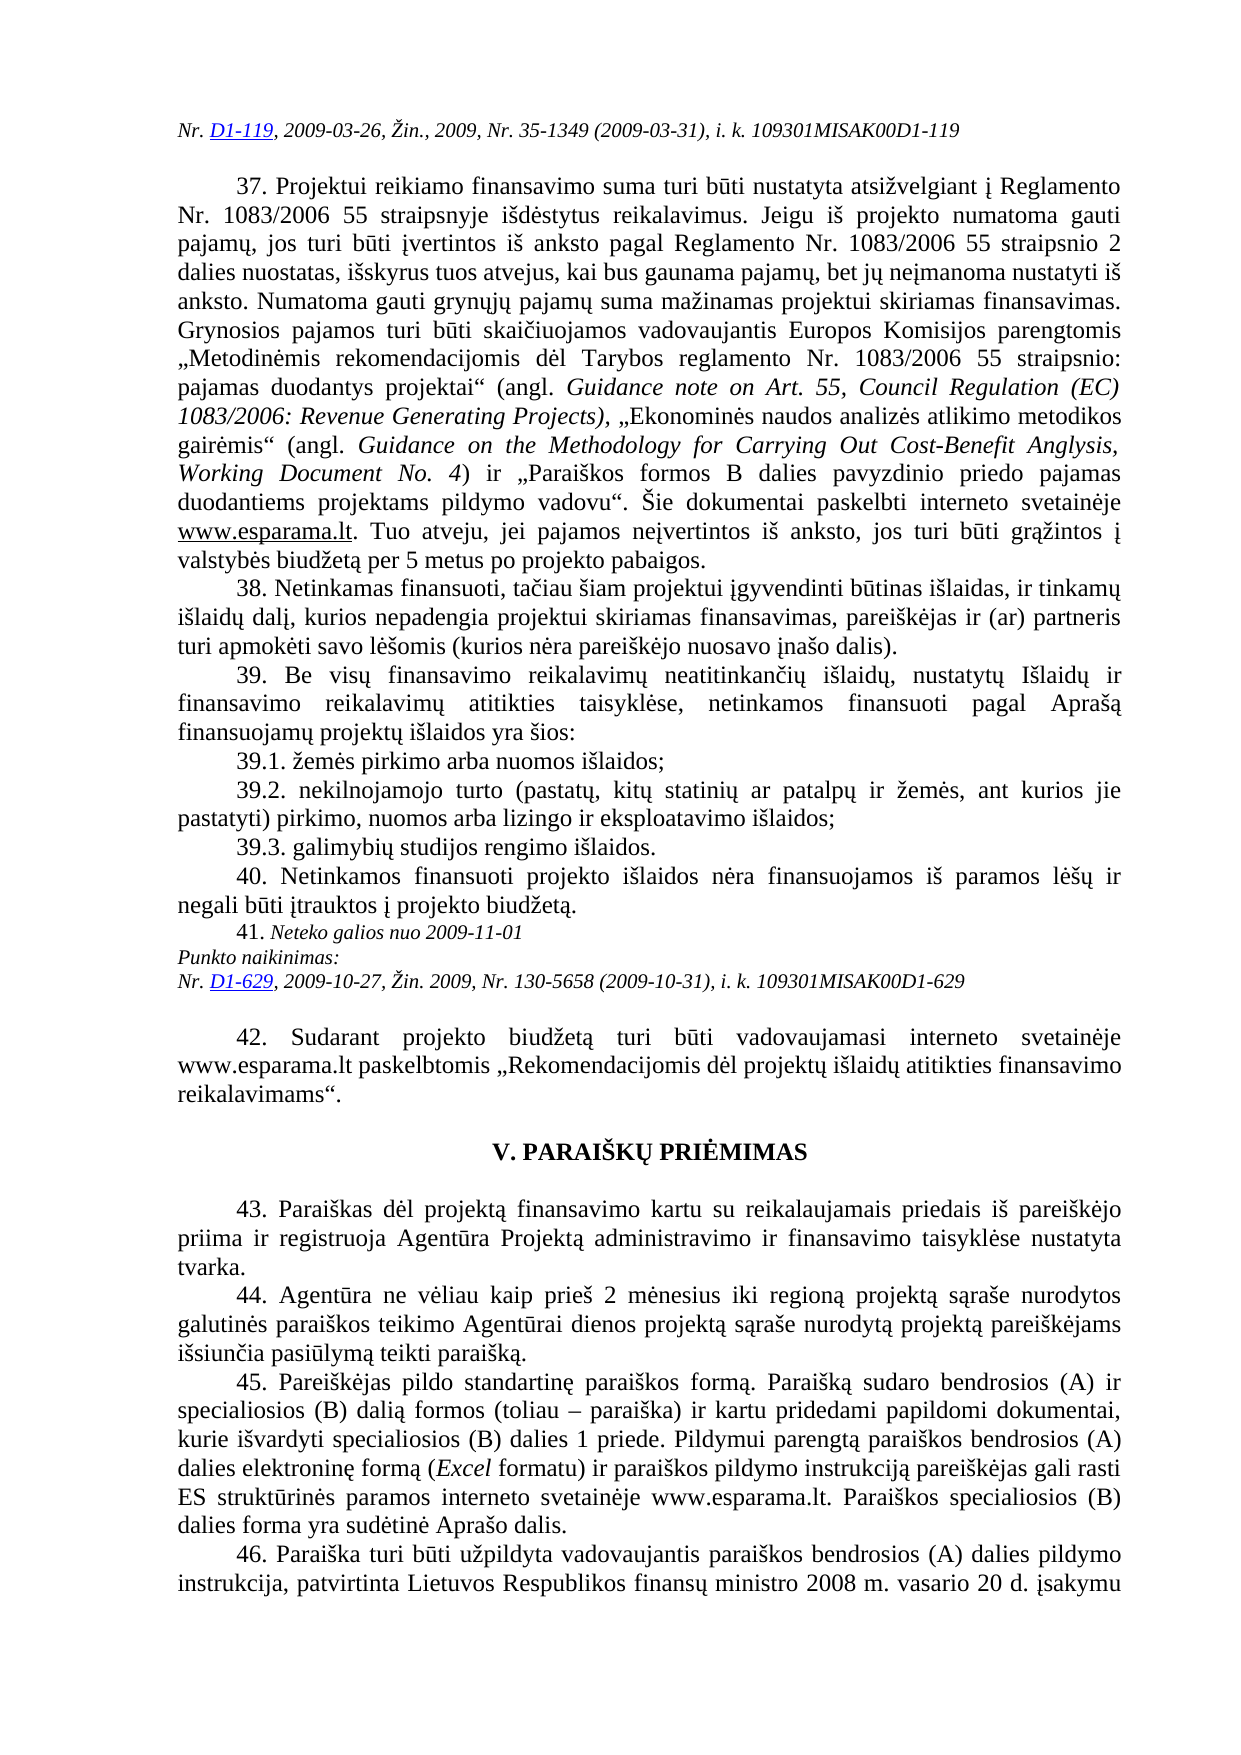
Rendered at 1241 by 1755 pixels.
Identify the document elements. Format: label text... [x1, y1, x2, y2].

text 43. Paraiškas dėl projektą finansavimo kartu su reikalaujamais priedais iš pareiškėjo priima ir registruoja Agentūra Projektą administravimo ir finansavimo taisyklėse nustatyta tvarka. [177, 1194, 1122, 1280]
text 39.3. galimybių studijos rengimo išlaidos. [177, 832, 1122, 861]
text 45. Pareiškėjas pildo standartinę paraiškos formą. Paraišką sudaro bendrosios (A) ir specialiosios (B) dalią formos (toliau – paraiška) ir kartu pridedami papildomi dokumentai, kurie išvardyti specialiosios (B) dalies 1 priede. Pildymui parengtą paraiškos bendrosios (A) dalies elektroninę formą (Excel formatu) ir paraiškos pildymo instrukciją pareiškėjas gali rasti ES struktūrinės paramos interneto svetainėje www.esparama.lt. Paraiškos specialiosios (B) dalies forma yra sudėtinė Aprašo dalis. [177, 1367, 1122, 1539]
text 41. Neteko galios nuo 2009-11-01 [177, 918, 1122, 945]
text 42. Sudarant projekto biudžetą turi būti vadovaujamasi interneto svetainėje www.esparama.lt paskelbtomis „Rekomendacijomis dėl projektų išlaidų atitikties finansavimo reikalavimams“. [177, 1022, 1122, 1108]
text 39.1. žemės pirkimo arba nuomos išlaidos; [177, 746, 1122, 775]
text 46. Paraiška turi būti užpildyta vadovaujantis paraiškos bendrosios (A) dalies pildymo instrukcija, patvirtinta Lietuvos Respublikos finansų ministro 2008 m. vasario 20 d. įsakymu [177, 1539, 1122, 1597]
text 39. Be visų finansavimo reikalavimų neatitinkančių išlaidų, nustatytų Išlaidų ir finansavimo reikalavimų atitikties taisyklėse, netinkamos finansuoti pagal Aprašą finansuojamų projektų išlaidos yra šios: [177, 660, 1122, 746]
text 37. Projektui reikiamo finansavimo suma turi būti nustatyta atsižvelgiant į Reglamento Nr. 1083/2006 55 straipsnyje išdėstytus reikalavimus. Jeigu iš projekto numatoma gauti pajamų, jos turi būti įvertintos iš anksto pagal Reglamento Nr. 1083/2006 55 straipsnio 2 dalies nuostatas, išskyrus tuos atvejus, kai bus gaunama pajamų, bet jų neįmanoma nustatyti iš anksto. Numatoma gauti grynųjų pajamų suma mažinamas projektui skiriamas finansavimas. Grynosios pajamos turi būti skaičiuojamos vadovaujantis Europos Komisijos parengtomis „Metodinėmis rekomendacijomis dėl Tarybos reglamento Nr. 1083/2006 55 straipsnio: pajamas duodantys projektai“ (angl. Guidance note on Art. 55, Council Regulation (EC) 1083/2006: Revenue Generating Projects), „Ekonominės naudos analizės atlikimo metodikos gairėmis“ (angl. Guidance on the Methodology for Carrying Out Cost-Benefit Anglysis, Working Document No. 4) ir „Paraiškos formos B dalies pavyzdinio priedo pajamas duodantiems projektams pildymo vadovu“. Šie dokumentai paskelbti interneto svetainėje www.esparama.lt. Tuo atveju, jei pajamos neįvertintos iš anksto, jos turi būti grąžintos į valstybės biudžetą per 5 metus po projekto pabaigos. [177, 171, 1122, 573]
text Nr. D1-119, 2009-03-26, Žin., 2009, Nr. 35-1349 (2009-03-31), i. k. 109301MISAK00D1-119 [177, 118, 1122, 142]
text Punkto naikinimas: [177, 945, 1122, 969]
text 38. Netinkamas finansuoti, tačiau šiam projektui įgyvendinti būtinas išlaidas, ir tinkamų išlaidų dalį, kurios nepadengia projektui skiriamas finansavimas, pareiškėjas ir (ar) partneris turi apmokėti savo lėšomis (kurios nėra pareiškėjo nuosavo įnašo dalis). [177, 573, 1122, 660]
text 39.2. nekilnojamojo turto (pastatų, kitų statinių ar patalpų ir žemės, ant kurios jie pastatyti) pirkimo, nuomos arba lizingo ir eksploatavimo išlaidos; [177, 775, 1122, 832]
text Nr. D1-629, 2009-10-27, Žin. 2009, Nr. 130-5658 (2009-10-31), i. k. 109301MISAK00D1-629 [177, 969, 1122, 993]
text 40. Netinkamos finansuoti projekto išlaidos nėra finansuojamos iš paramos lėšų ir negali būti įtrauktos į projekto biudžetą. [177, 861, 1122, 918]
text 44. Agentūra ne vėliau kaip prieš 2 mėnesius iki regioną projektą sąraše nurodytos galutinės paraiškos teikimo Agentūrai dienos projektą sąraše nurodytą projektą pareiškėjams išsiunčia pasiūlymą teikti paraišką. [177, 1280, 1122, 1367]
text V. PARAIŠKŲ PRIĖMIMAS [177, 1137, 1122, 1165]
